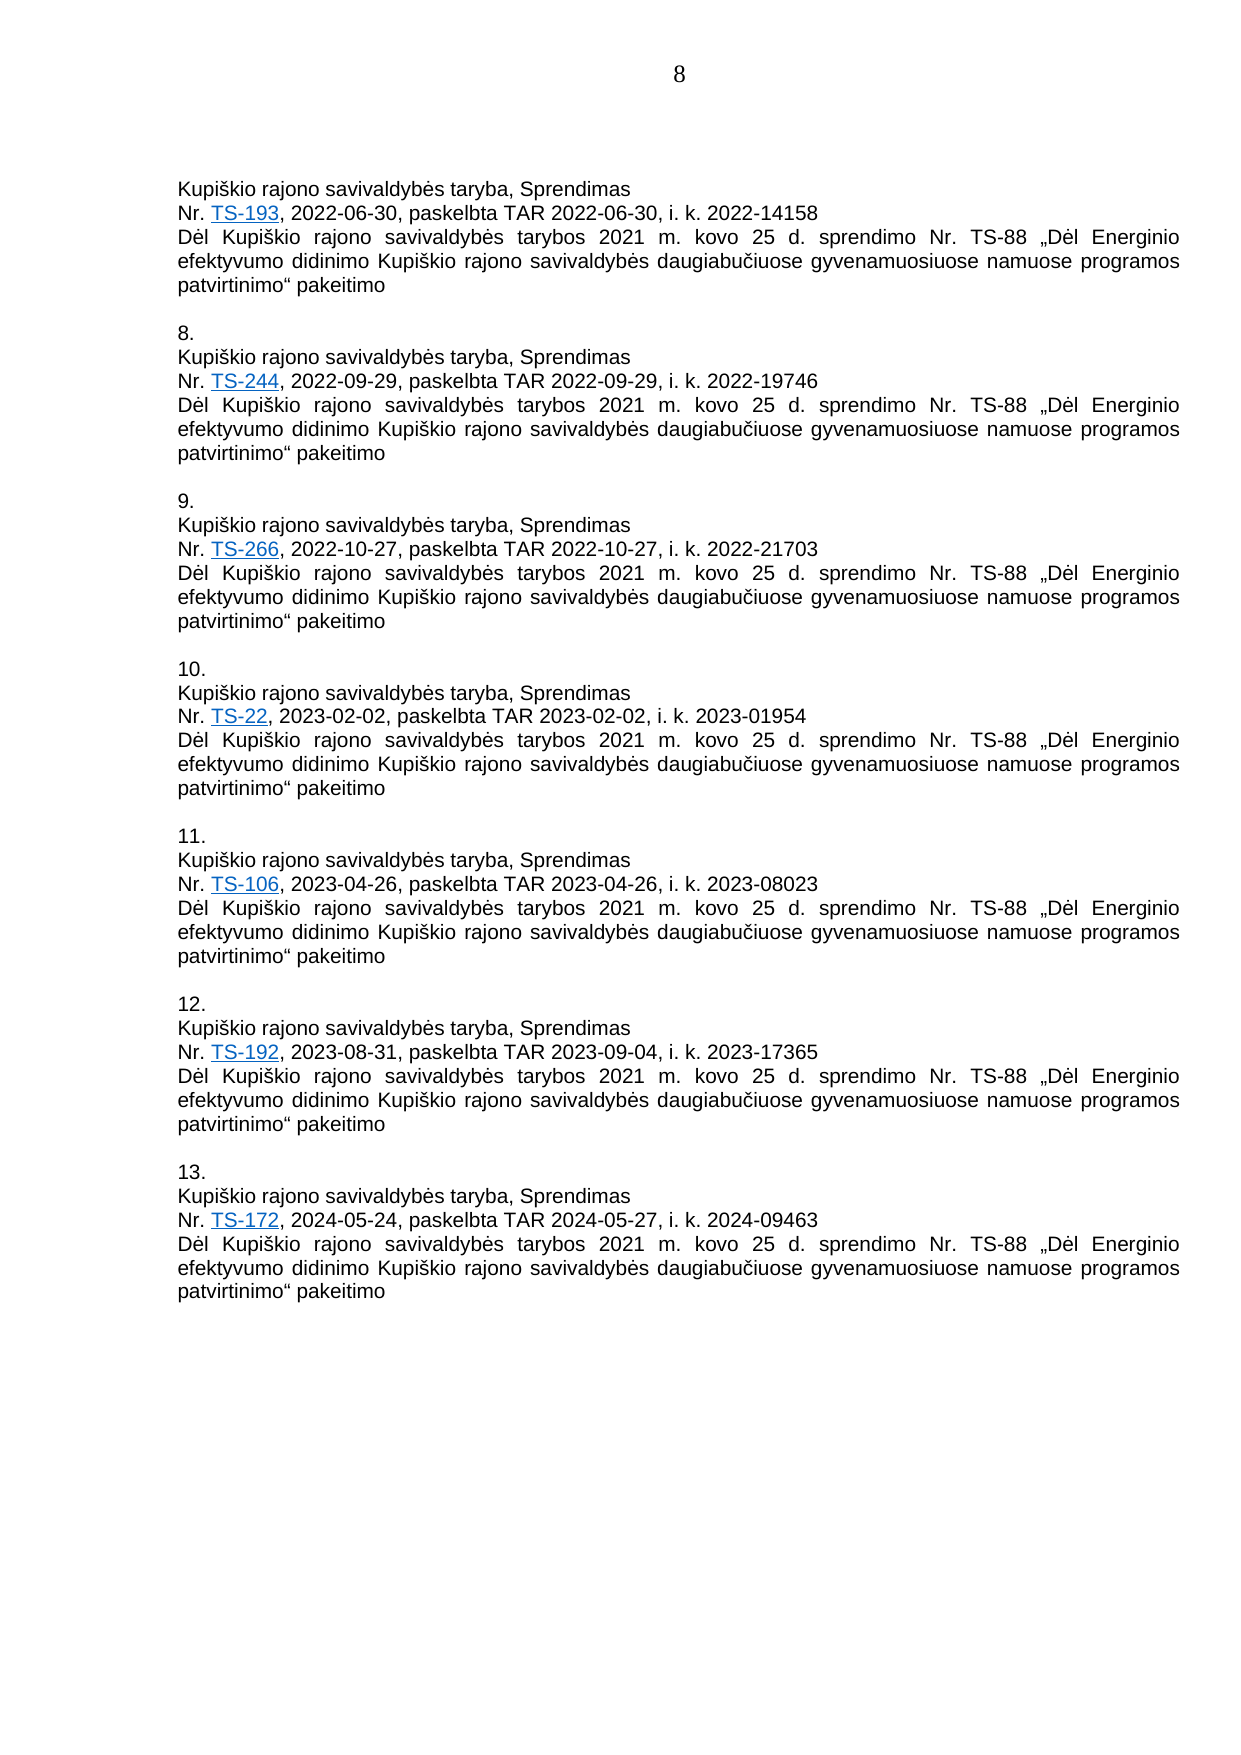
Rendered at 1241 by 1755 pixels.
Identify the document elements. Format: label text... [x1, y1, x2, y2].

text 12. [177, 992, 1181, 1016]
text Dėl Kupiškio rajono savivaldybės tarybos 2021 m. kovo 25 d. sprendimo Nr. TS-88 „Dėl Energinio efektyvumo didinimo Kupiškio rajono savivaldybės daugiabučiuose gyvenamuosiuose namuose programos patvirtinimo“ pakeitimo [177, 393, 1181, 465]
text Nr. TS-106, 2023-04-26, paskelbta TAR 2023-04-26, i. k. 2023-08023 [177, 872, 1181, 896]
text Dėl Kupiškio rajono savivaldybės tarybos 2021 m. kovo 25 d. sprendimo Nr. TS-88 „Dėl Energinio efektyvumo didinimo Kupiškio rajono savivaldybės daugiabučiuose gyvenamuosiuose namuose programos patvirtinimo“ pakeitimo [177, 561, 1181, 632]
text 11. [177, 824, 1181, 848]
text Dėl Kupiškio rajono savivaldybės tarybos 2021 m. kovo 25 d. sprendimo Nr. TS-88 „Dėl Energinio efektyvumo didinimo Kupiškio rajono savivaldybės daugiabučiuose gyvenamuosiuose namuose programos patvirtinimo“ pakeitimo [177, 1231, 1181, 1303]
text Dėl Kupiškio rajono savivaldybės tarybos 2021 m. kovo 25 d. sprendimo Nr. TS-88 „Dėl Energinio efektyvumo didinimo Kupiškio rajono savivaldybės daugiabučiuose gyvenamuosiuose namuose programos patvirtinimo“ pakeitimo [177, 1064, 1181, 1136]
text Kupiškio rajono savivaldybės taryba, Sprendimas [177, 177, 1181, 201]
text Kupiškio rajono savivaldybės taryba, Sprendimas [177, 345, 1181, 369]
text Dėl Kupiškio rajono savivaldybės tarybos 2021 m. kovo 25 d. sprendimo Nr. TS-88 „Dėl Energinio efektyvumo didinimo Kupiškio rajono savivaldybės daugiabučiuose gyvenamuosiuose namuose programos patvirtinimo“ pakeitimo [177, 896, 1181, 968]
text Nr. TS-172, 2024-05-24, paskelbta TAR 2024-05-27, i. k. 2024-09463 [177, 1207, 1181, 1231]
text Nr. TS-22, 2023-02-02, paskelbta TAR 2023-02-02, i. k. 2023-01954 [177, 704, 1181, 728]
text 13. [177, 1159, 1181, 1183]
text 10. [177, 656, 1181, 680]
text Dėl Kupiškio rajono savivaldybės tarybos 2021 m. kovo 25 d. sprendimo Nr. TS-88 „Dėl Energinio efektyvumo didinimo Kupiškio rajono savivaldybės daugiabučiuose gyvenamuosiuose namuose programos patvirtinimo“ pakeitimo [177, 225, 1181, 297]
text Kupiškio rajono savivaldybės taryba, Sprendimas [177, 1016, 1181, 1040]
text Nr. TS-266, 2022-10-27, paskelbta TAR 2022-10-27, i. k. 2022-21703 [177, 537, 1181, 561]
text Kupiškio rajono savivaldybės taryba, Sprendimas [177, 513, 1181, 537]
text Dėl Kupiškio rajono savivaldybės tarybos 2021 m. kovo 25 d. sprendimo Nr. TS-88 „Dėl Energinio efektyvumo didinimo Kupiškio rajono savivaldybės daugiabučiuose gyvenamuosiuose namuose programos patvirtinimo“ pakeitimo [177, 728, 1181, 800]
text Nr. TS-193, 2022-06-30, paskelbta TAR 2022-06-30, i. k. 2022-14158 [177, 201, 1181, 225]
text Kupiškio rajono savivaldybės taryba, Sprendimas [177, 848, 1181, 872]
text Kupiškio rajono savivaldybės taryba, Sprendimas [177, 1183, 1181, 1207]
text Nr. TS-192, 2023-08-31, paskelbta TAR 2023-09-04, i. k. 2023-17365 [177, 1040, 1181, 1064]
text Kupiškio rajono savivaldybės taryba, Sprendimas [177, 680, 1181, 704]
text 8. [177, 321, 1181, 345]
text Nr. TS-244, 2022-09-29, paskelbta TAR 2022-09-29, i. k. 2022-19746 [177, 369, 1181, 393]
text 9. [177, 489, 1181, 513]
